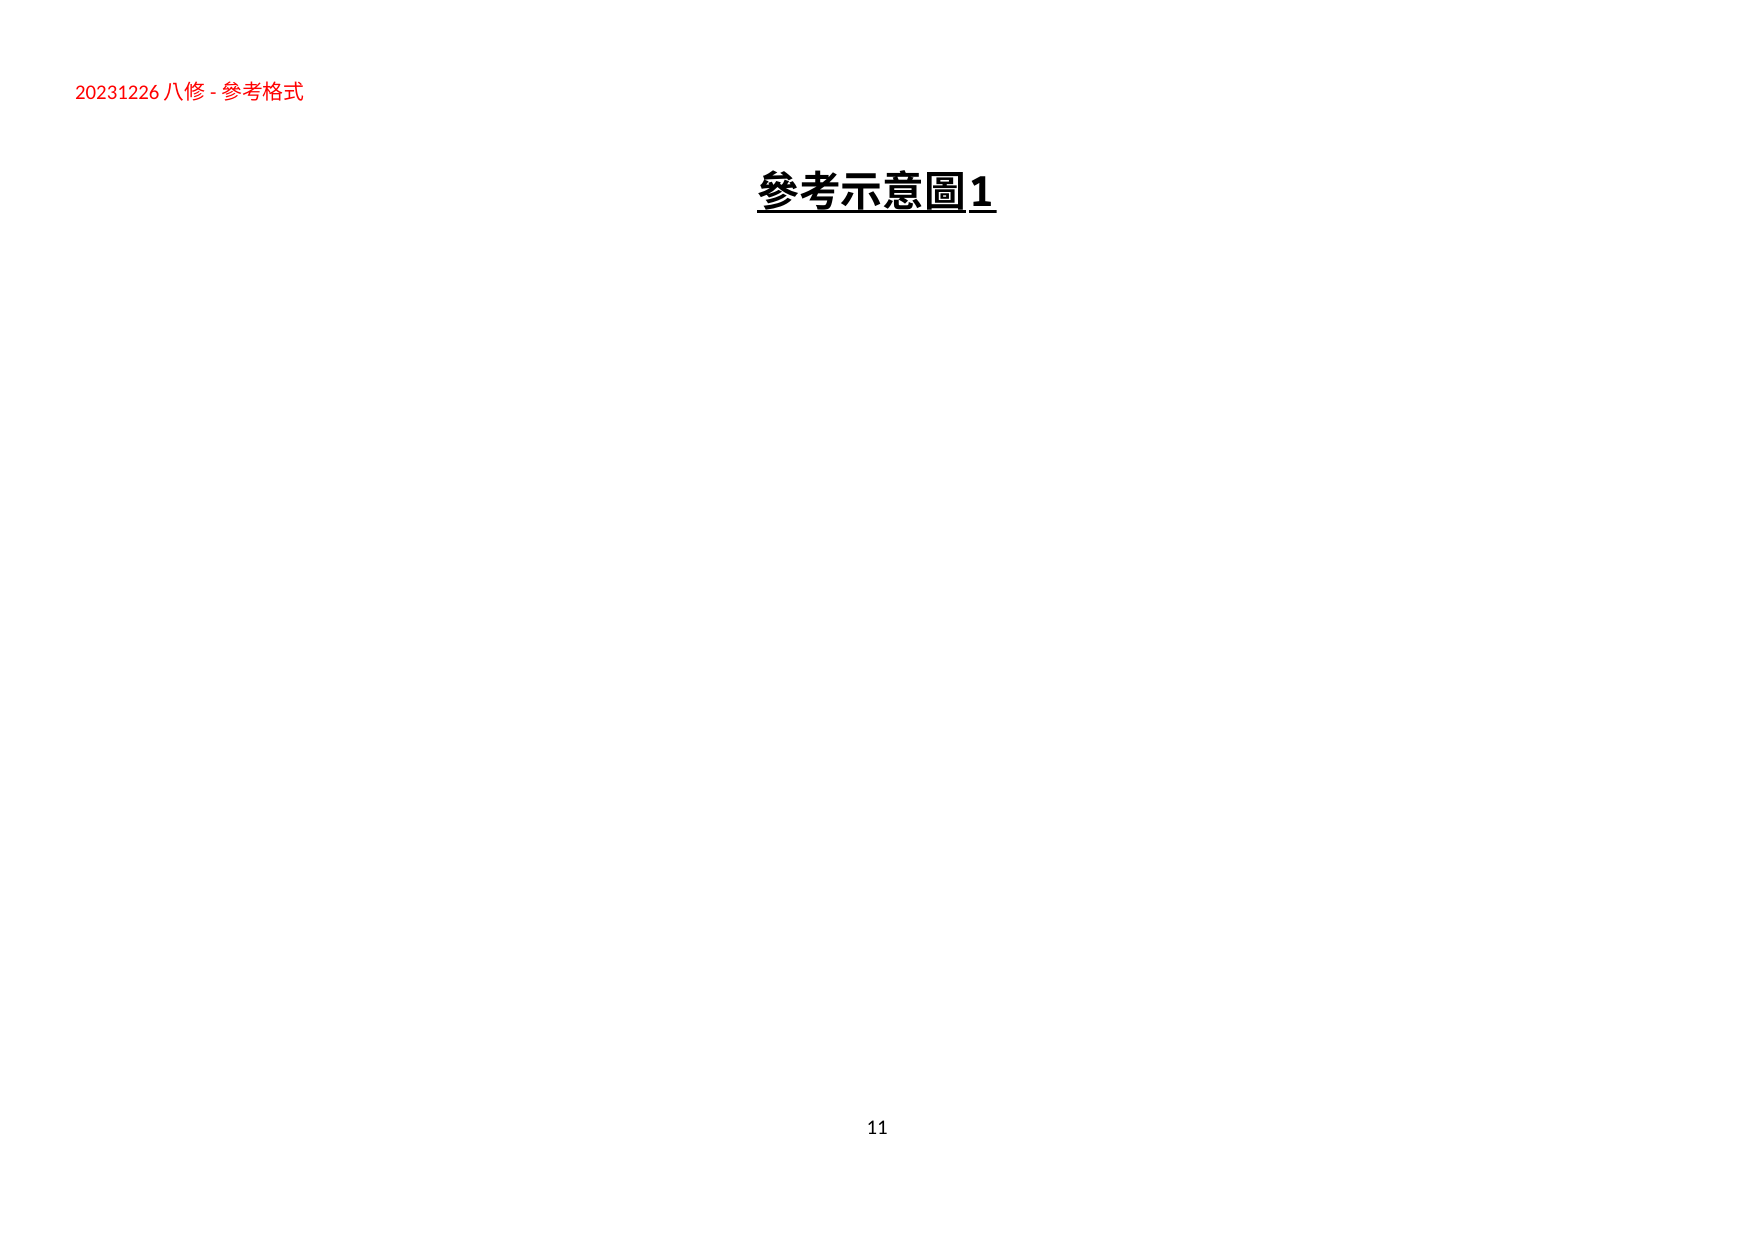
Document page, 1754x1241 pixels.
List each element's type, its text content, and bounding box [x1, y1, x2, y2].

text 參考示意圖1 [80, 110, 1674, 235]
